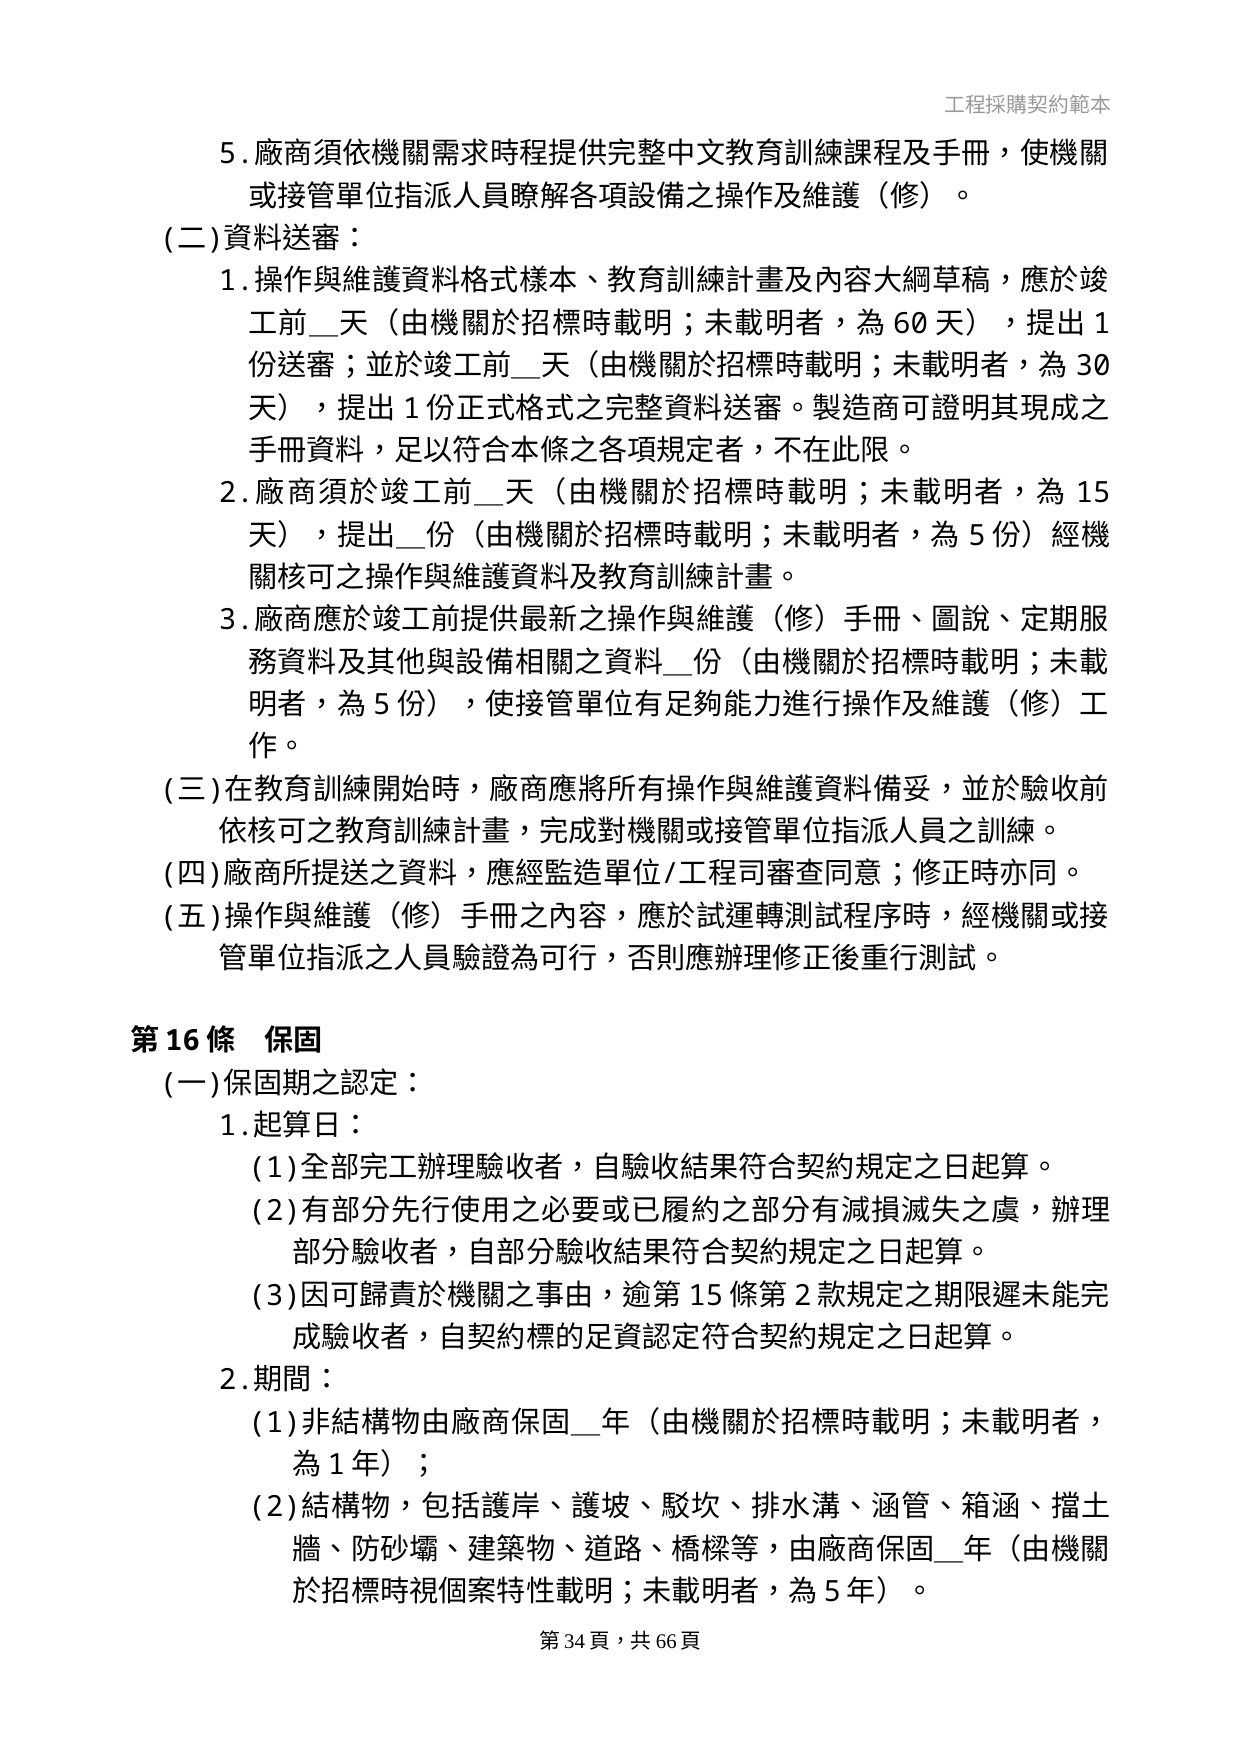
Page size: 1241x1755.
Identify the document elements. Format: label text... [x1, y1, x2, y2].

text (一)保固期之認定： [159, 1059, 1110, 1102]
text (2)有部分先行使用之必要或已履約之部分有減損滅失之虞，辦理部分驗收者，自部分驗收結果符合契約規定之日起算。 [248, 1186, 1110, 1271]
text (二)資料送審： [159, 214, 1110, 257]
text 5.廠商須依機關需求時程提供完整中文教育訓練課程及手冊，使機關或接管單位指派人員瞭解各項設備之操作及維護（修）。 [218, 130, 1110, 214]
text (三)在教育訓練開始時，廠商應將所有操作與維護資料備妥，並於驗收前依核可之教育訓練計畫，完成對機關或接管單位指派人員之訓練。 [159, 765, 1110, 850]
text 1.起算日： [218, 1102, 1110, 1144]
text (2)結構物，包括護岸、護坡、駁坎、排水溝、涵管、箱涵、擋土牆、防砂壩、建築物、道路、橋樑等，由廠商保固＿年（由機關於招標時視個案特性載明；未載明者，為5年）。 [248, 1483, 1110, 1610]
text (1)全部完工辦理驗收者，自驗收結果符合契約規定之日起算。 [248, 1144, 1110, 1186]
text (五)操作與維護（修）手冊之內容，應於試運轉測試程序時，經機關或接管單位指派之人員驗證為可行，否則應辦理修正後重行測試。 [159, 892, 1110, 977]
text 第16條 保固 [130, 1017, 1110, 1059]
text 2.期間： [218, 1356, 1110, 1398]
text 3.廠商應於竣工前提供最新之操作與維護（修）手冊、圖說、定期服務資料及其他與設備相關之資料＿份（由機關於招標時載明；未載明者，為5份），使接管單位有足夠能力進行操作及維護（修）工作。 [218, 596, 1110, 765]
text (四)廠商所提送之資料，應經監造單位/工程司審查同意；修正時亦同。 [159, 850, 1110, 892]
text 2.廠商須於竣工前＿天（由機關於招標時載明；未載明者，為15天），提出＿份（由機關於招標時載明；未載明者，為5份）經機關核可之操作與維護資料及教育訓練計畫。 [218, 469, 1110, 596]
text (3)因可歸責於機關之事由，逾第15條第2款規定之期限遲未能完成驗收者，自契約標的足資認定符合契約規定之日起算。 [248, 1271, 1110, 1356]
text (1)非結構物由廠商保固＿年（由機關於招標時載明；未載明者，為1年）； [248, 1398, 1110, 1483]
text 1.操作與維護資料格式樣本、教育訓練計畫及內容大綱草稿，應於竣工前＿天（由機關於招標時載明；未載明者，為60天），提出1份送審；並於竣工前＿天（由機關於招標時載明；未載明者，為30天），提出1份正式格式之完整資料送審。製造商可證明其現成之手冊資料，足以符合本條之各項規定者，不在此限。 [218, 257, 1110, 469]
